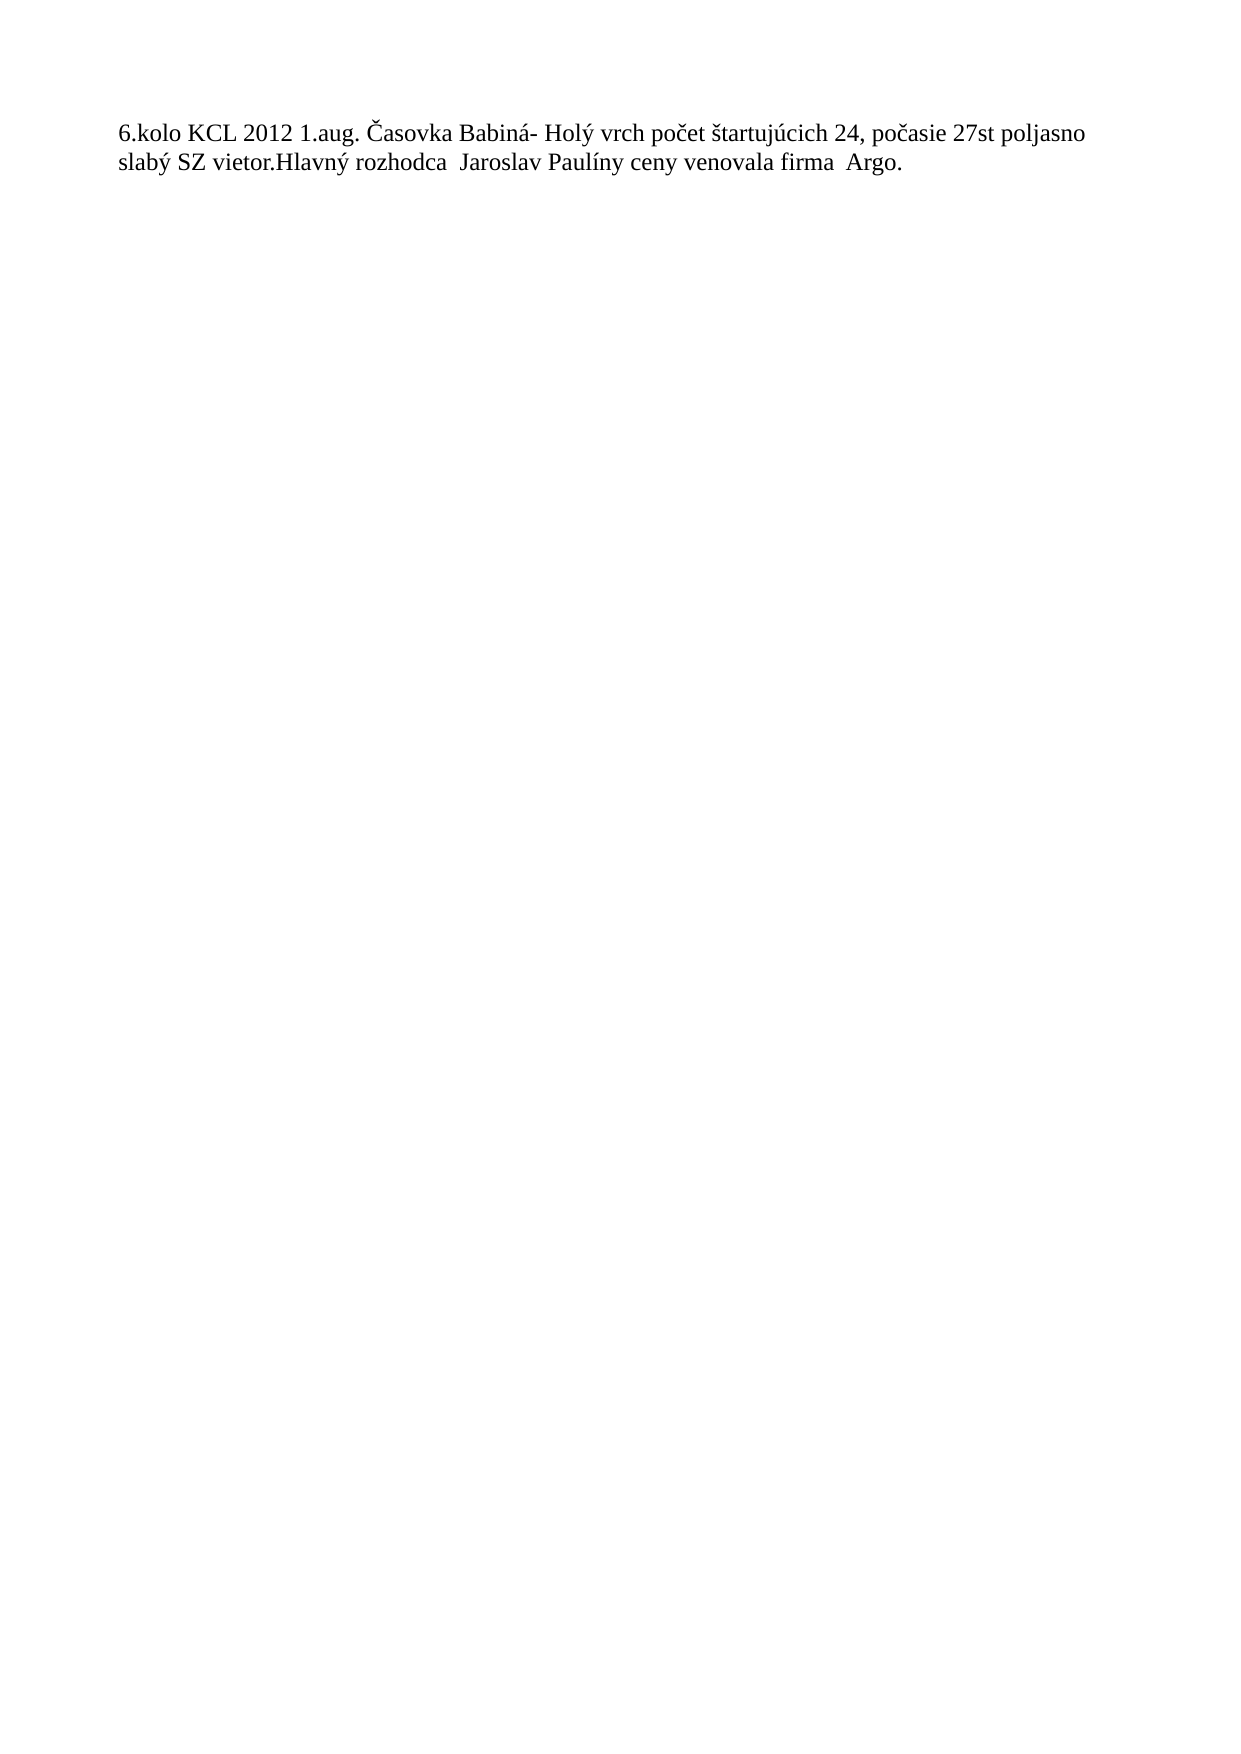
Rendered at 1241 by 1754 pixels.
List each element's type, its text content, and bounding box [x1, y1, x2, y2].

text 6.kolo KCL 2012 1.aug. Časovka Babiná- Holý vrch počet štartujúcich 24, počasie 27st poljasno slabý SZ vietor.Hlavný rozhodca Jaroslav Paulíny ceny venovala firma Argo. [118, 118, 1122, 176]
